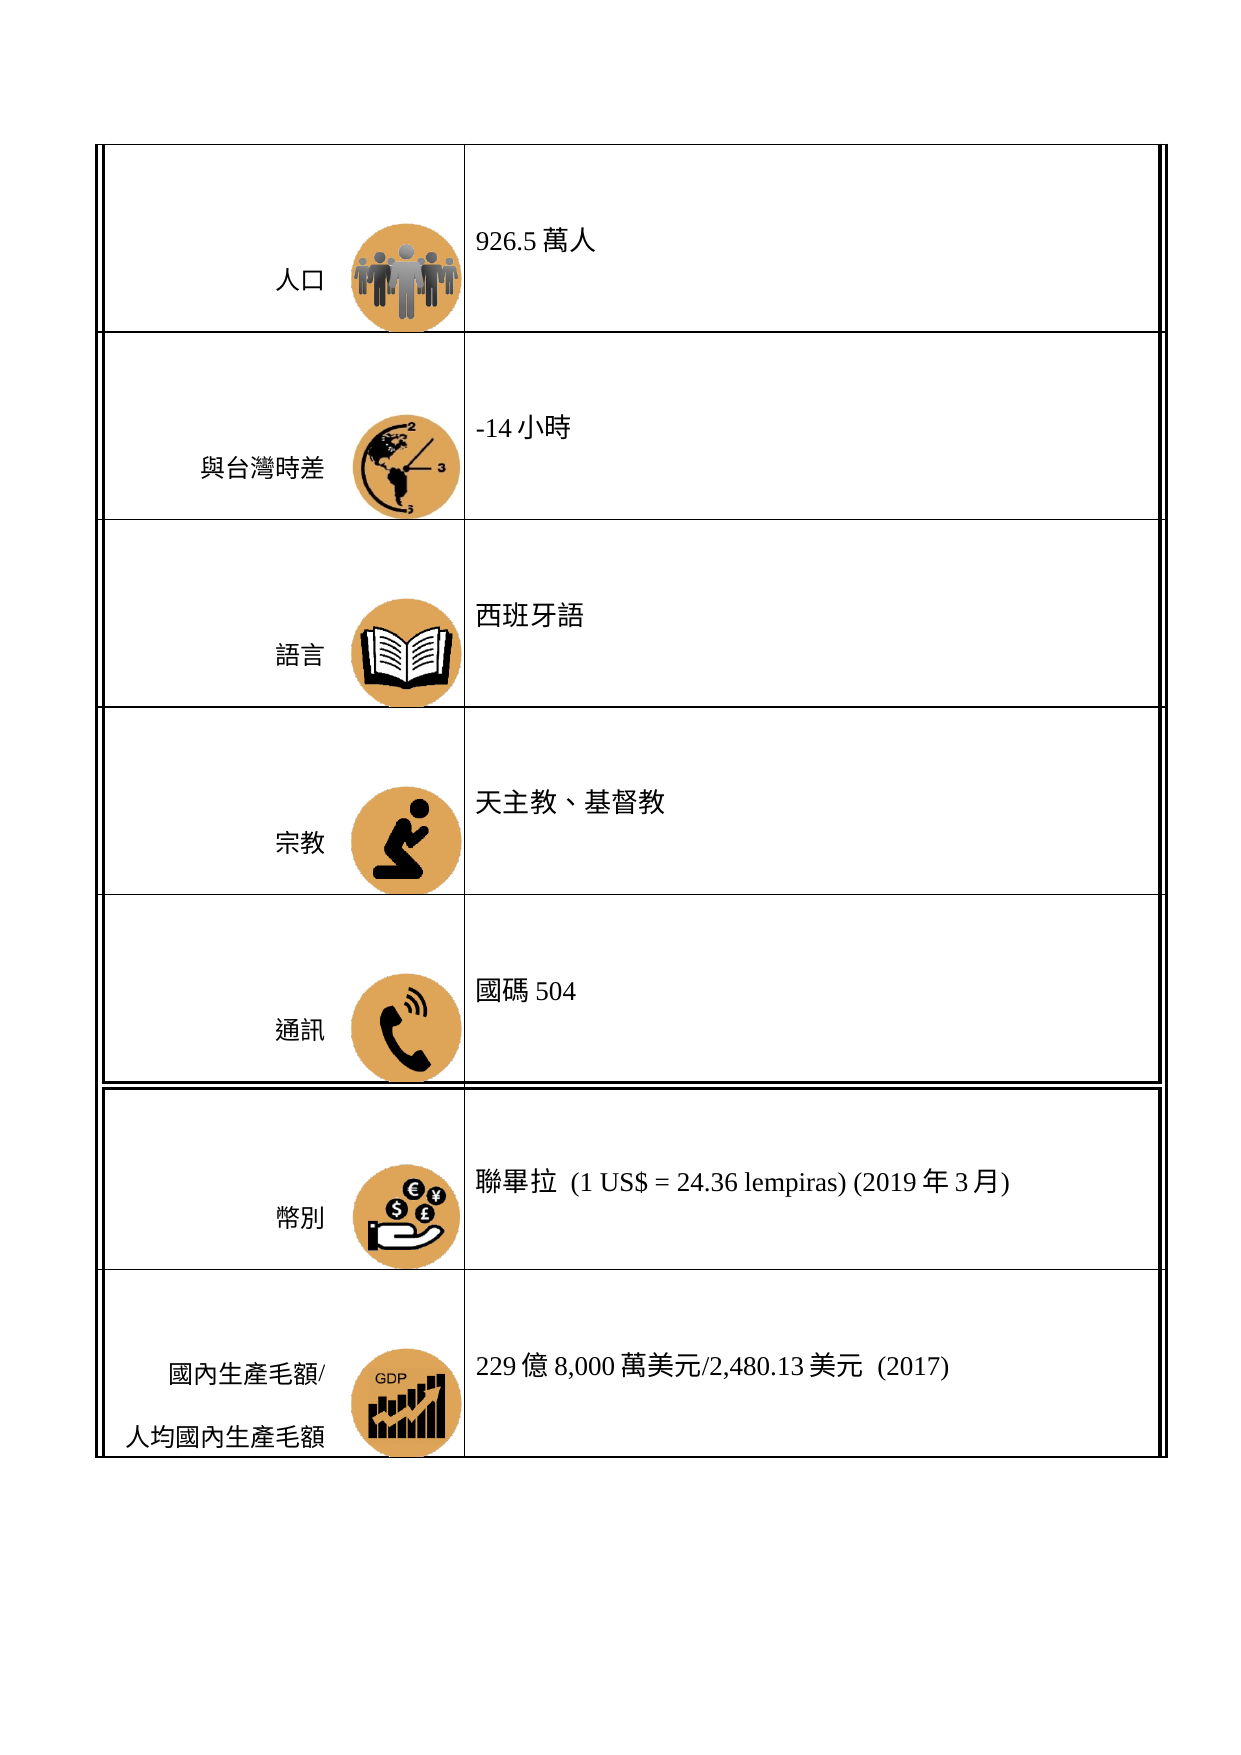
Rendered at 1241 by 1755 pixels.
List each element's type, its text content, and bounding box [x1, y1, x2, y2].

table_cell 通訊 [105, 895, 336, 1081]
table_cell 西班牙語 [465, 520, 1158, 706]
table_cell 926.5萬人 [465, 145, 1158, 331]
table_cell 語言 [105, 520, 336, 706]
table_cell [336, 145, 464, 331]
table_cell 聯畢拉 (1 US$ = 24.36 lempiras) (2019年3月) [465, 1081, 1163, 1268]
table_cell [336, 895, 464, 1081]
table_cell [336, 708, 464, 893]
table_cell [336, 520, 464, 706]
table_cell 國碼504 [465, 895, 1158, 1081]
table_cell 宗教 [105, 708, 336, 893]
table_cell 天主教、基督教 [465, 708, 1158, 893]
table_cell 229億8,000萬美元/2,480.13美元 (2017) [465, 1270, 1158, 1456]
table_cell [336, 333, 464, 518]
table_cell 與台灣時差 [105, 333, 336, 518]
table_cell [336, 1090, 464, 1268]
table_cell -14小時 [465, 333, 1158, 518]
table_cell [336, 1270, 464, 1456]
table_cell 人口 [105, 145, 336, 331]
table_cell 國內生產毛額/ 人均國內生產毛額 [105, 1270, 336, 1456]
table_cell 幣別 [100, 1081, 336, 1268]
